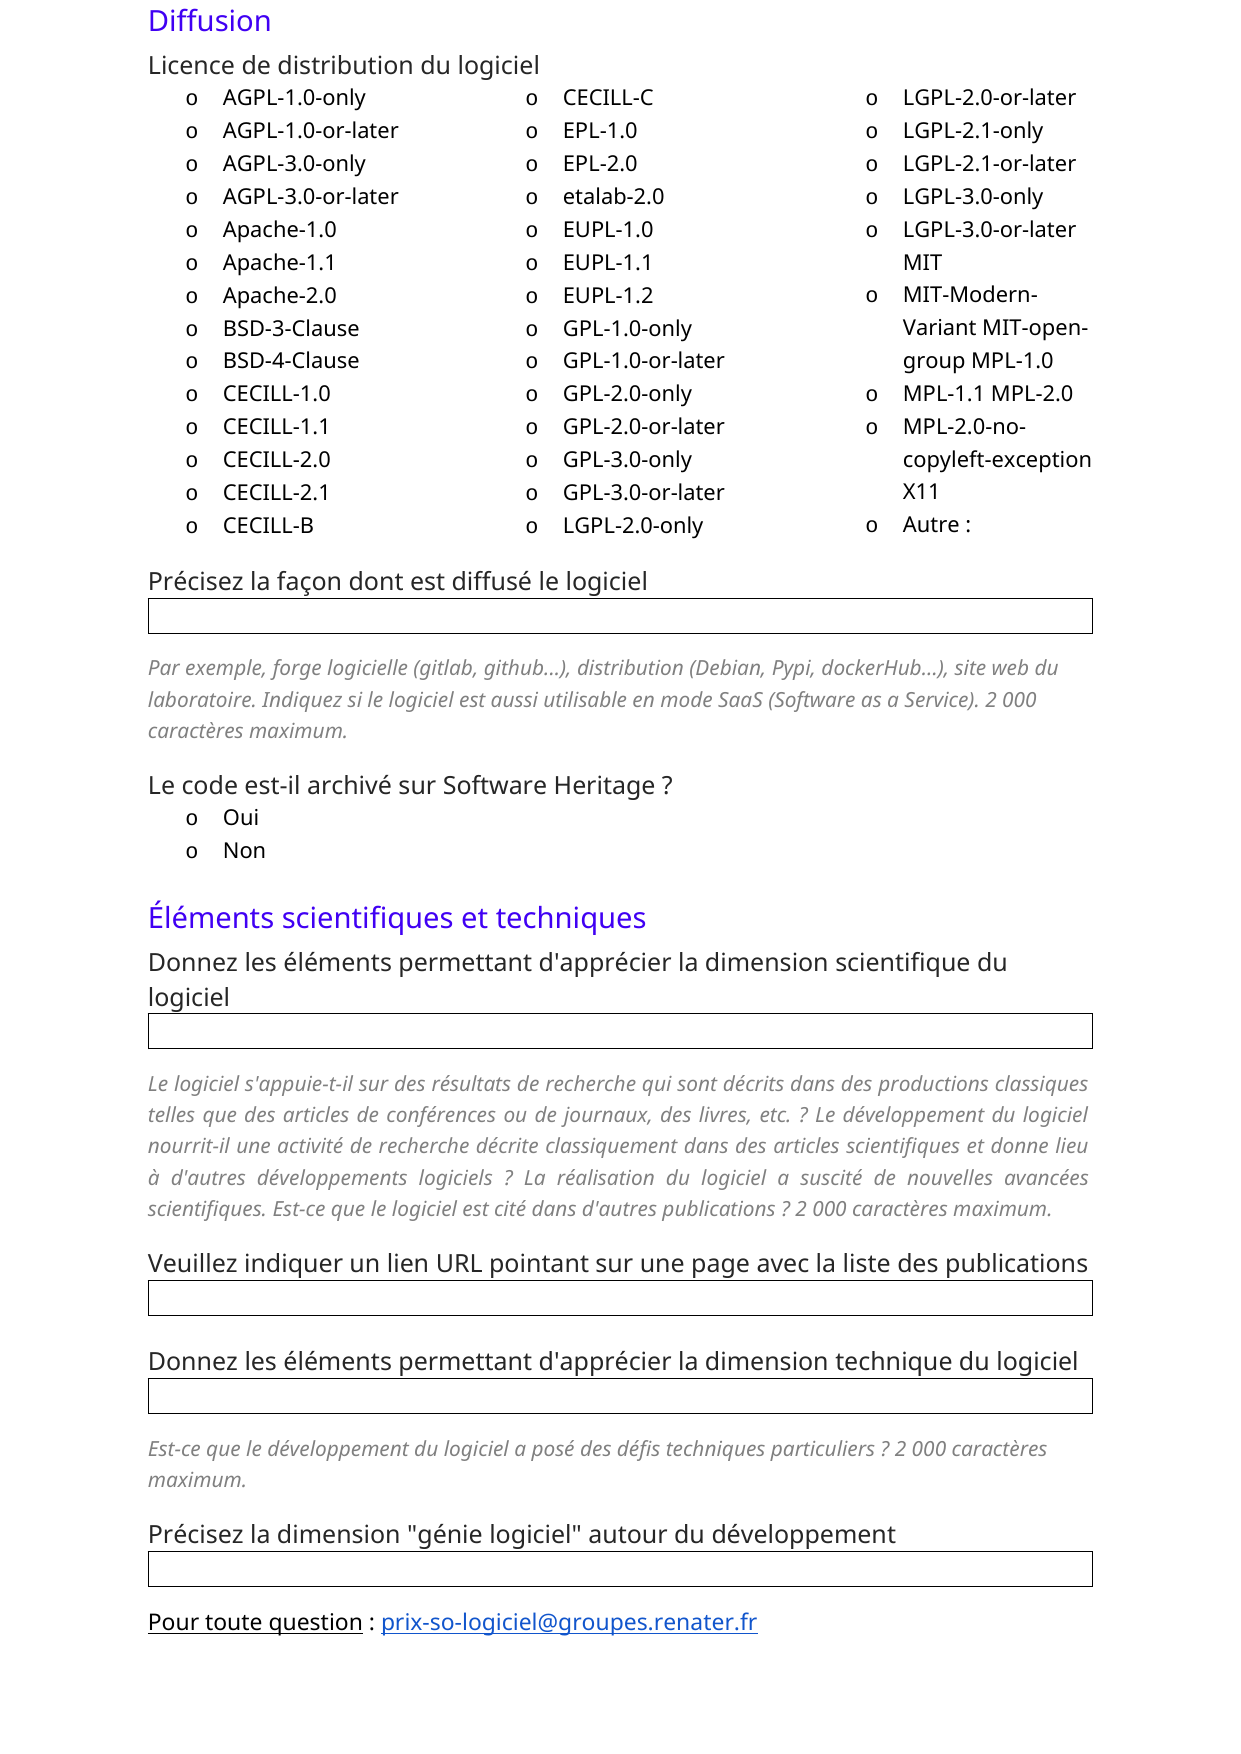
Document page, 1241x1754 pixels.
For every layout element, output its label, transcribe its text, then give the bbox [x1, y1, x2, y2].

list GPL-1.0-or-later [525, 345, 753, 375]
list EPL-1.0 [525, 115, 753, 145]
list MIT-Modern-Variant MIT-open-group MPL-1.0 [865, 279, 1093, 375]
text Est-ce que le développement du logiciel a posé des défis techniques particuliers ? 2 000 caractères maximum. [148, 1434, 1093, 1493]
list etalab-2.0 [525, 181, 753, 211]
list BSD-4-Clause [185, 345, 413, 375]
subtitle Veuillez indiquer un lien URL pointant sur une page avec la liste des publications [148, 1246, 1093, 1280]
list AGPL-1.0-only [185, 82, 413, 112]
list LGPL-2.1-or-later [865, 148, 1093, 178]
subtitle Éléments scientifiques et techniques [148, 897, 1093, 937]
list EUPL-1.2 [525, 279, 753, 309]
list Apache-1.1 [185, 247, 413, 277]
list Apache-1.0 [185, 214, 413, 244]
subtitle Diffusion [148, 0, 1093, 40]
text Par exemple, forge logicielle (gitlab, github...), distribution (Debian, Pypi, dockerHub…), site web du laboratoire. Indiquez si le logiciel est aussi utilisable en mode SaaS (Software as a Service). 2 000 caractères maximum. [148, 653, 1093, 744]
list AGPL-1.0-or-later [185, 115, 413, 145]
subtitle Précisez la façon dont est diffusé le logiciel [148, 564, 1093, 598]
subtitle Précisez la dimension "génie logiciel" autour du développement [148, 1517, 1093, 1551]
list CECILL-2.1 [185, 477, 413, 507]
list Apache-2.0 [185, 279, 413, 309]
list EUPL-1.0 [525, 214, 753, 244]
list LGPL-2.0-or-later [865, 82, 1093, 112]
subtitle Licence de distribution du logiciel [148, 48, 1093, 82]
list LGPL-2.1-only [865, 115, 1093, 145]
subtitle Donnez les éléments permettant d'apprécier la dimension scientifique du logiciel [148, 945, 1093, 1013]
list GPL-1.0-only [525, 312, 753, 342]
list CECILL-1.0 [185, 378, 413, 408]
list GPL-3.0-or-later [525, 477, 753, 507]
list Non [185, 835, 1093, 865]
list LGPL-2.0-only [525, 510, 753, 540]
list CECILL-2.0 [185, 444, 413, 474]
list CECILL-B [185, 510, 413, 540]
list GPL-3.0-only [525, 444, 753, 474]
list MPL-1.1 MPL-2.0 [865, 378, 1093, 408]
list GPL-2.0-only [525, 378, 753, 408]
list LGPL-3.0-only [865, 181, 1093, 211]
list MPL-2.0-no-copyleft-exception X11 [865, 411, 1093, 506]
subtitle Le code est-il archivé sur Software Heritage ? [148, 768, 1093, 802]
list EUPL-1.1 [525, 247, 753, 277]
list CECILL-C [525, 82, 753, 112]
text Le logiciel s'appuie-t-il sur des résultats de recherche qui sont décrits dans des productions classiques telles que des articles de conférences ou de journaux, des livres, etc. ? Le développement du logiciel nourrit-il une activité de recherche décrite classiquement dans des articles scientifiques et donne lieu à d'autres développements logiciels ? La réalisation du logiciel a suscité de nouvelles avancées scientifiques. Est-ce que le logiciel est cité dans d'autres publications ? 2 000 caractères maximum. [148, 1069, 1093, 1222]
list AGPL-3.0-only [185, 148, 413, 178]
list CECILL-1.1 [185, 411, 413, 441]
list Oui [185, 802, 1093, 832]
list BSD-3-Clause [185, 312, 413, 342]
subtitle Donnez les éléments permettant d'apprécier la dimension technique du logiciel [148, 1344, 1093, 1378]
list LGPL-3.0-or-later MIT [865, 214, 1093, 276]
list EPL-2.0 [525, 148, 753, 178]
list AGPL-3.0-or-later [185, 181, 413, 211]
list Autre : [865, 509, 1093, 539]
list GPL-2.0-or-later [525, 411, 753, 441]
